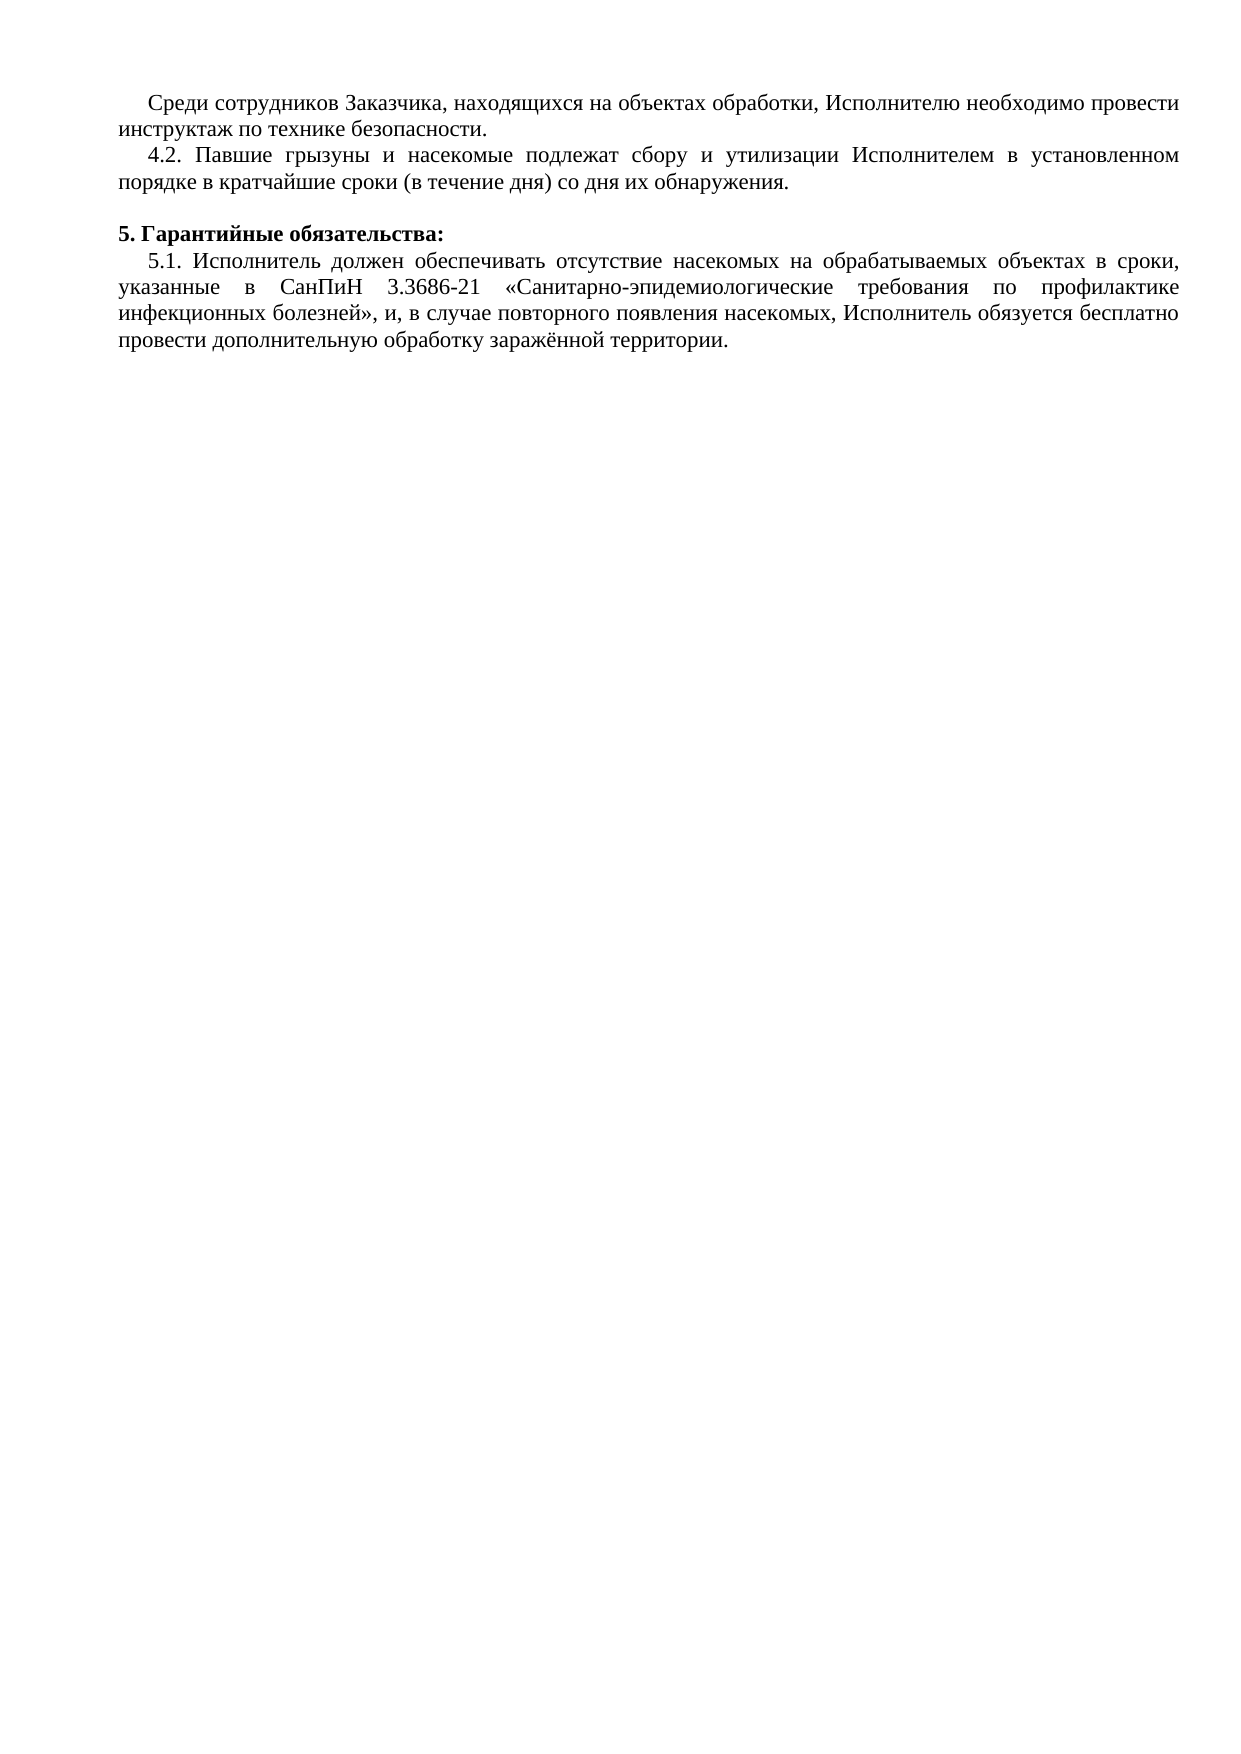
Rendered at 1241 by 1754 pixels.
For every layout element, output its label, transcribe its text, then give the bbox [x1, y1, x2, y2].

text 5.1. Исполнитель должен обеспечивать отсутствие насекомых на обрабатываемых объектах в сроки, указанные в СанПиН 3.3686-21 «Санитарно-эпидемиологические требования по профилактике инфекционных болезней», и, в случае повторного появления насекомых, Исполнитель обязуется бесплатно провести дополнительную обработку заражённой территории. [118, 247, 1181, 352]
text 4.2. Павшие грызуны и насекомые подлежат сбору и утилизации Исполнителем в установленном порядке в кратчайшие сроки (в течение дня) со дня их обнаружения. [118, 141, 1181, 194]
text 5. Гарантийные обязательства: [118, 220, 1181, 247]
text Среди сотрудников Заказчика, находящихся на объектах обработки, Исполнителю необходимо провести инструктаж по технике безопасности. [118, 89, 1181, 141]
